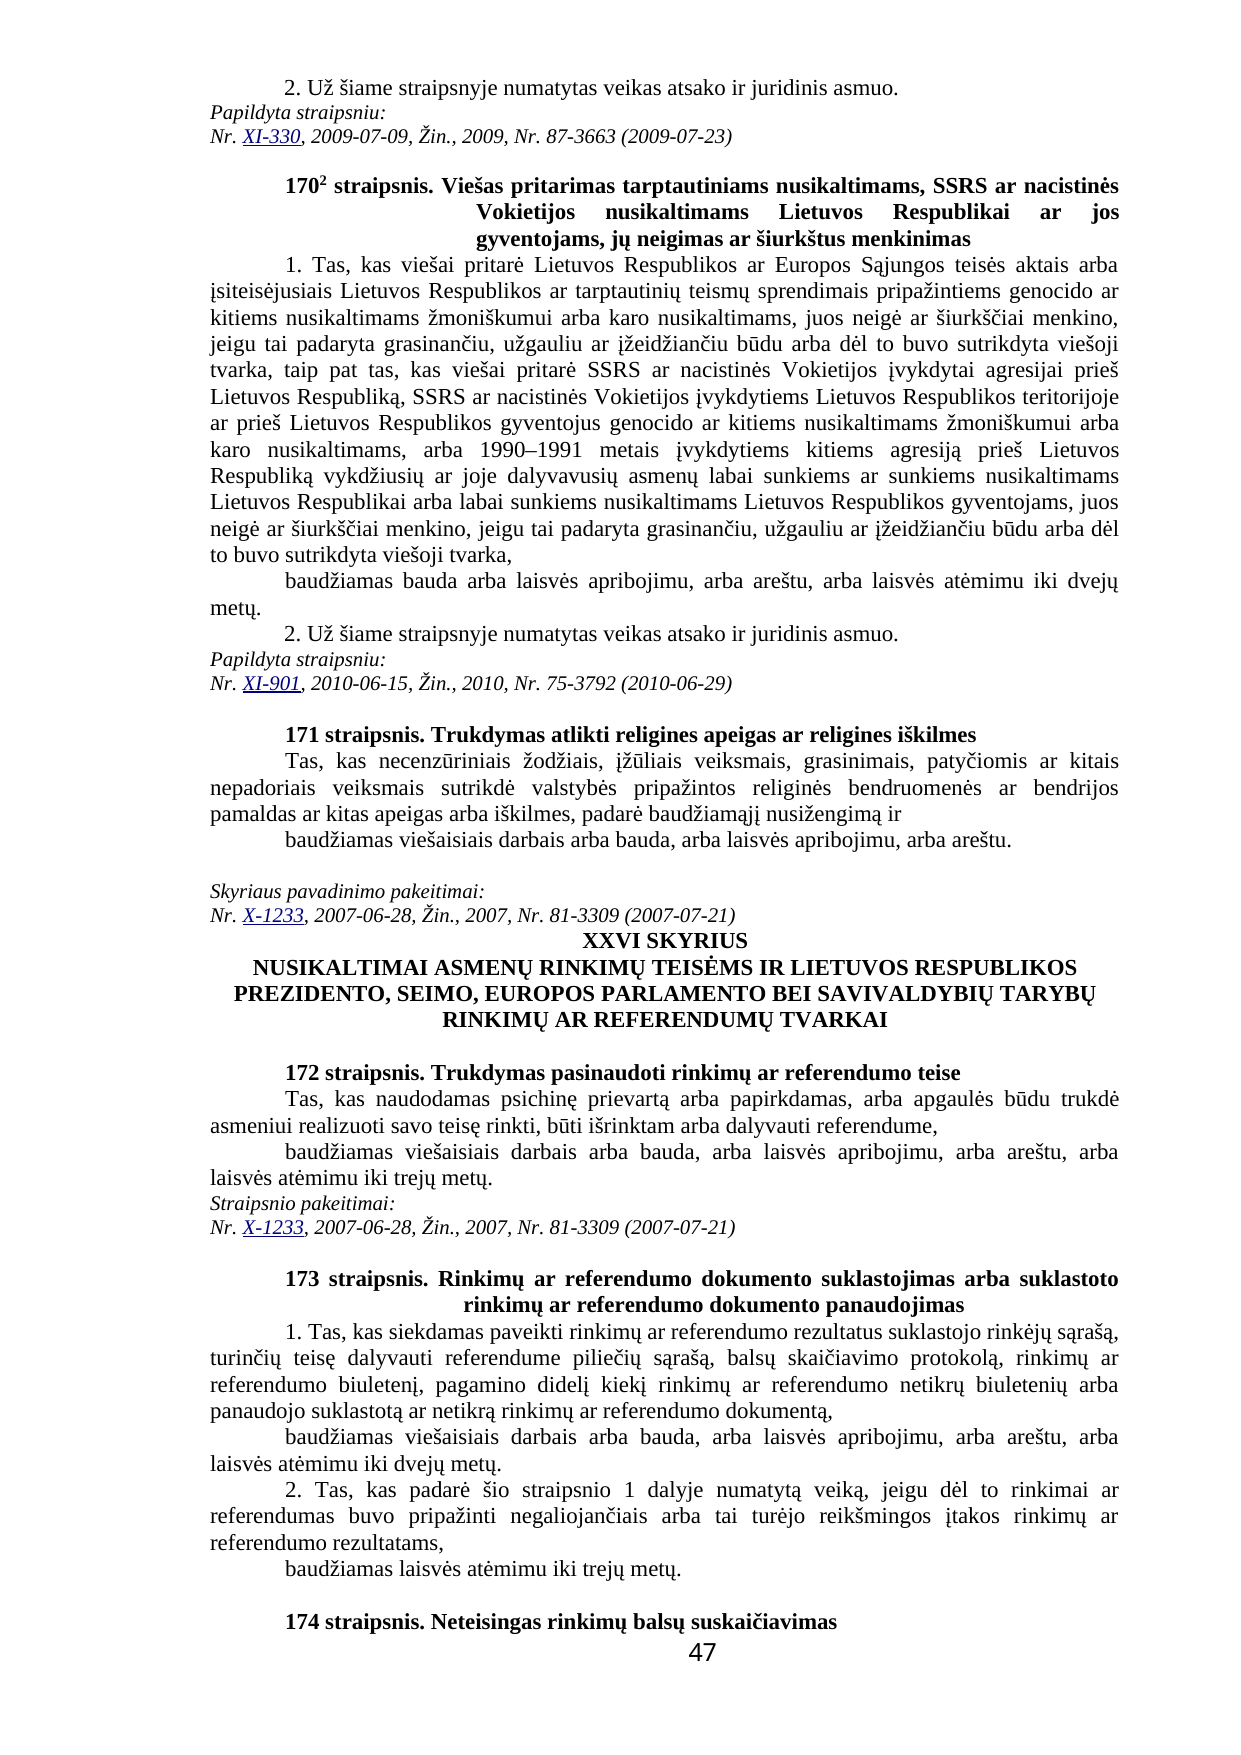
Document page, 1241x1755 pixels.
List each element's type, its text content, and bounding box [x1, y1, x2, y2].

text 2. Už šiame straipsnyje numatytas veikas atsako ir juridinis asmuo. [210, 620, 1120, 646]
text Papildyta straipsniu: [210, 646, 1120, 671]
text Tas, kas naudodamas psichinę prievartą arba papirkdamas, arba apgaulės būdu trukdė asmeniui realizuoti savo teisę rinkti, būti išrinktam arba dalyvauti referendume, [210, 1085, 1120, 1138]
text 2. Už šiame straipsnyje numatytas veikas atsako ir juridinis asmuo. [210, 73, 1120, 100]
text 174 straipsnis. Neteisingas rinkimų balsų suskaičiavimas [210, 1608, 1120, 1634]
text 171 straipsnis. Trukdymas atlikti religines apeigas ar religines iškilmes [210, 721, 1120, 747]
text 2. Tas, kas padarė šio straipsnio 1 dalyje numatytą veiką, jeigu dėl to rinkimai ar referendumas buvo pripažinti negaliojančiais arba tai turėjo reikšmingos įtakos rinkimų ar referendumo rezultatams, [210, 1476, 1120, 1555]
text Tas, kas necenzūriniais žodžiais, įžūliais veiksmais, grasinimais, patyčiomis ar kitais nepadoriais veiksmais sutrikdė valstybės pripažintos religinės bendruomenės ar bendrijos pamaldas ar kitas apeigas arba iškilmes, padarė baudžiamąjį nusižengimą ir [210, 747, 1120, 826]
text 1. Tas, kas siekdamas paveikti rinkimų ar referendumo rezultatus suklastojo rinkėjų sąrašą, turinčių teisę dalyvauti referendume piliečių sąrašą, balsų skaičiavimo protokolą, rinkimų ar referendumo biuletenį, pagamino didelį kiekį rinkimų ar referendumo netikrų biuletenių arba panaudojo suklastotą ar netikrą rinkimų ar referendumo dokumentą, [210, 1318, 1120, 1423]
text Nr. XI-330, 2009-07-09, Žin., 2009, Nr. 87-3663 (2009-07-23) [210, 124, 1120, 148]
text Nr. X-1233, 2007-06-28, Žin., 2007, Nr. 81-3309 (2007-07-21) [210, 1215, 1120, 1239]
text Nr. XI-901, 2010-06-15, Žin., 2010, Nr. 75-3792 (2010-06-29) [210, 671, 1120, 694]
text 173 straipsnis. Rinkimų ar referendumo dokumento suklastojimas arba suklastoto rinkimų ar referendumo dokumento panaudojimas [285, 1265, 1120, 1318]
text NUSIKALTIMAI ASMENŲ RINKIMŲ TEISĖMS IR LIETUVOS RESPUBLIKOS PREZIDENTO, SEIMO, EUROPOS PARLAMENTO BEI SAVIVALDYBIŲ TARYBŲ RINKIMŲ AR REFERENDUMŲ TVARKAI [210, 953, 1120, 1033]
text Skyriaus pavadinimo pakeitimai: [210, 879, 1120, 903]
text baudžiamas viešaisiais darbais arba bauda, arba laisvės apribojimu, arba areštu, arba laisvės atėmimu iki trejų metų. [210, 1138, 1120, 1191]
text Papildyta straipsniu: [210, 100, 1120, 124]
text 1702 straipsnis. Viešas pritarimas tarptautiniams nusikaltimams, SSRS ar nacistinės Vokietijos nusikaltimams Lietuvos Respublikai ar jos gyventojams, jų neigimas ar šiurkštus menkinimas [285, 172, 1120, 251]
text 1. Tas, kas viešai pritarė Lietuvos Respublikos ar Europos Sąjungos teisės aktais arba įsiteisėjusiais Lietuvos Respublikos ar tarptautinių teismų sprendimais pripažintiems genocido ar kitiems nusikaltimams žmoniškumui arba karo nusikaltimams, juos neigė ar šiurkščiai menkino, jeigu tai padaryta grasinančiu, užgauliu ar įžeidžiančiu būdu arba dėl to buvo sutrikdyta viešoji tvarka, taip pat tas, kas viešai pritarė SSRS ar nacistinės Vokietijos įvykdytai agresijai prieš Lietuvos Respubliką, SSRS ar nacistinės Vokietijos įvykdytiems Lietuvos Respublikos teritorijoje ar prieš Lietuvos Respublikos gyventojus genocido ar kitiems nusikaltimams žmoniškumui arba karo nusikaltimams, arba 1990–1991 metais įvykdytiems kitiems agresiją prieš Lietuvos Respubliką vykdžiusių ar joje dalyvavusių asmenų labai sunkiems ar sunkiems nusikaltimams Lietuvos Respublikai arba labai sunkiems nusikaltimams Lietuvos Respublikos gyventojams, juos neigė ar šiurkščiai menkino, jeigu tai padaryta grasinančiu, užgauliu ar įžeidžiančiu būdu arba dėl to buvo sutrikdyta viešoji tvarka, [210, 251, 1120, 567]
text baudžiamas bauda arba laisvės apribojimu, arba areštu, arba laisvės atėmimu iki dvejų metų. [210, 567, 1120, 620]
subtitle XXVI SKYRIUS [210, 927, 1120, 953]
text 172 straipsnis. Trukdymas pasinaudoti rinkimų ar referendumo teise [210, 1059, 1120, 1085]
text baudžiamas laisvės atėmimu iki trejų metų. [210, 1555, 1120, 1581]
text baudžiamas viešaisiais darbais arba bauda, arba laisvės apribojimu, arba areštu, arba laisvės atėmimu iki dvejų metų. [210, 1423, 1120, 1476]
text baudžiamas viešaisiais darbais arba bauda, arba laisvės apribojimu, arba areštu. [210, 826, 1120, 853]
text Straipsnio pakeitimai: [210, 1191, 1120, 1215]
text Nr. X-1233, 2007-06-28, Žin., 2007, Nr. 81-3309 (2007-07-21) [210, 903, 1120, 927]
